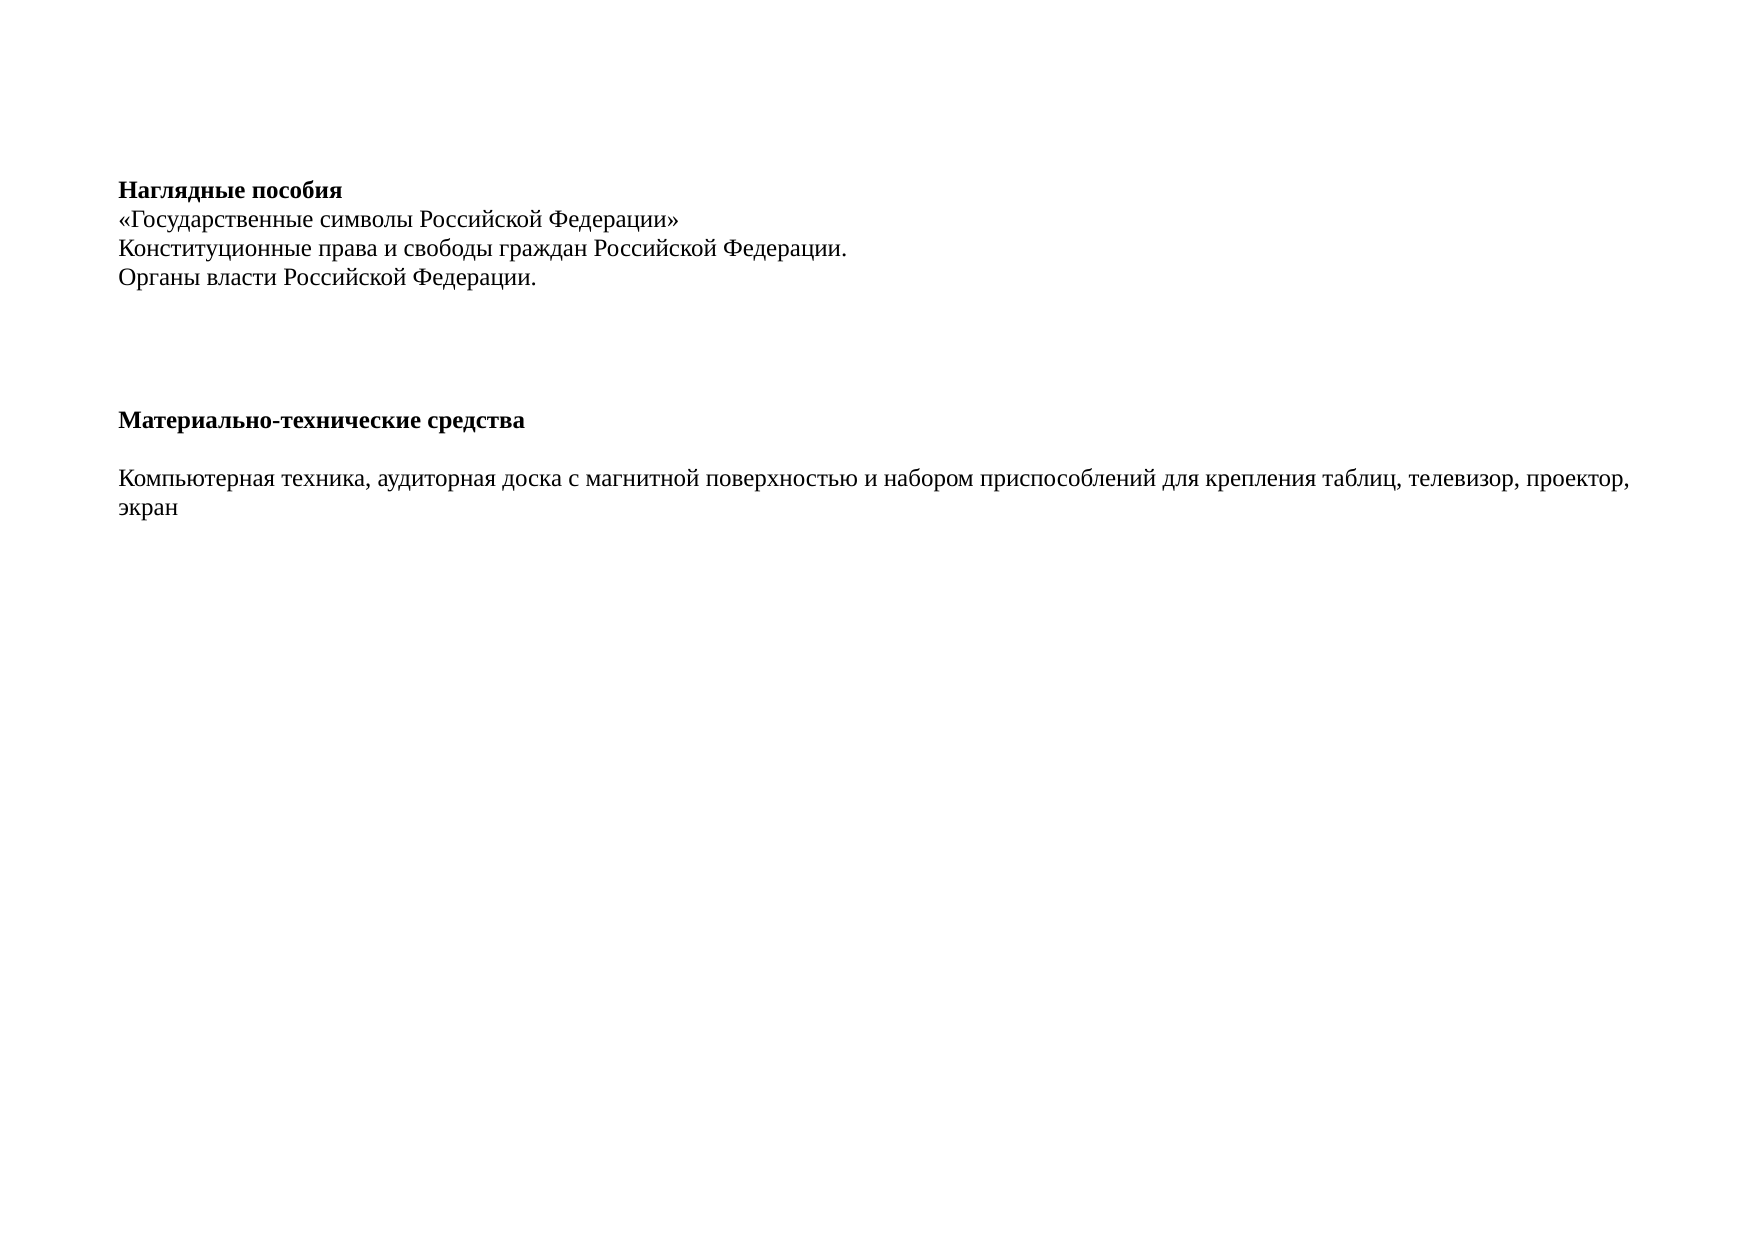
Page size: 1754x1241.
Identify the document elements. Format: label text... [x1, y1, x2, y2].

text Конституционные права и свободы граждан Российской Федерации. [118, 233, 1636, 262]
text Материально-технические средства [118, 406, 1636, 434]
text «Государственные символы Российской Федерации» [118, 204, 1636, 233]
text Наглядные пособия [118, 176, 1636, 204]
text Компьютерная техника, аудиторная доска с магнитной поверхностью и набором приспособлений для крепления таблиц, телевизор, проектор, экран [118, 463, 1636, 521]
text Органы власти Российской Федерации. [118, 262, 1636, 291]
